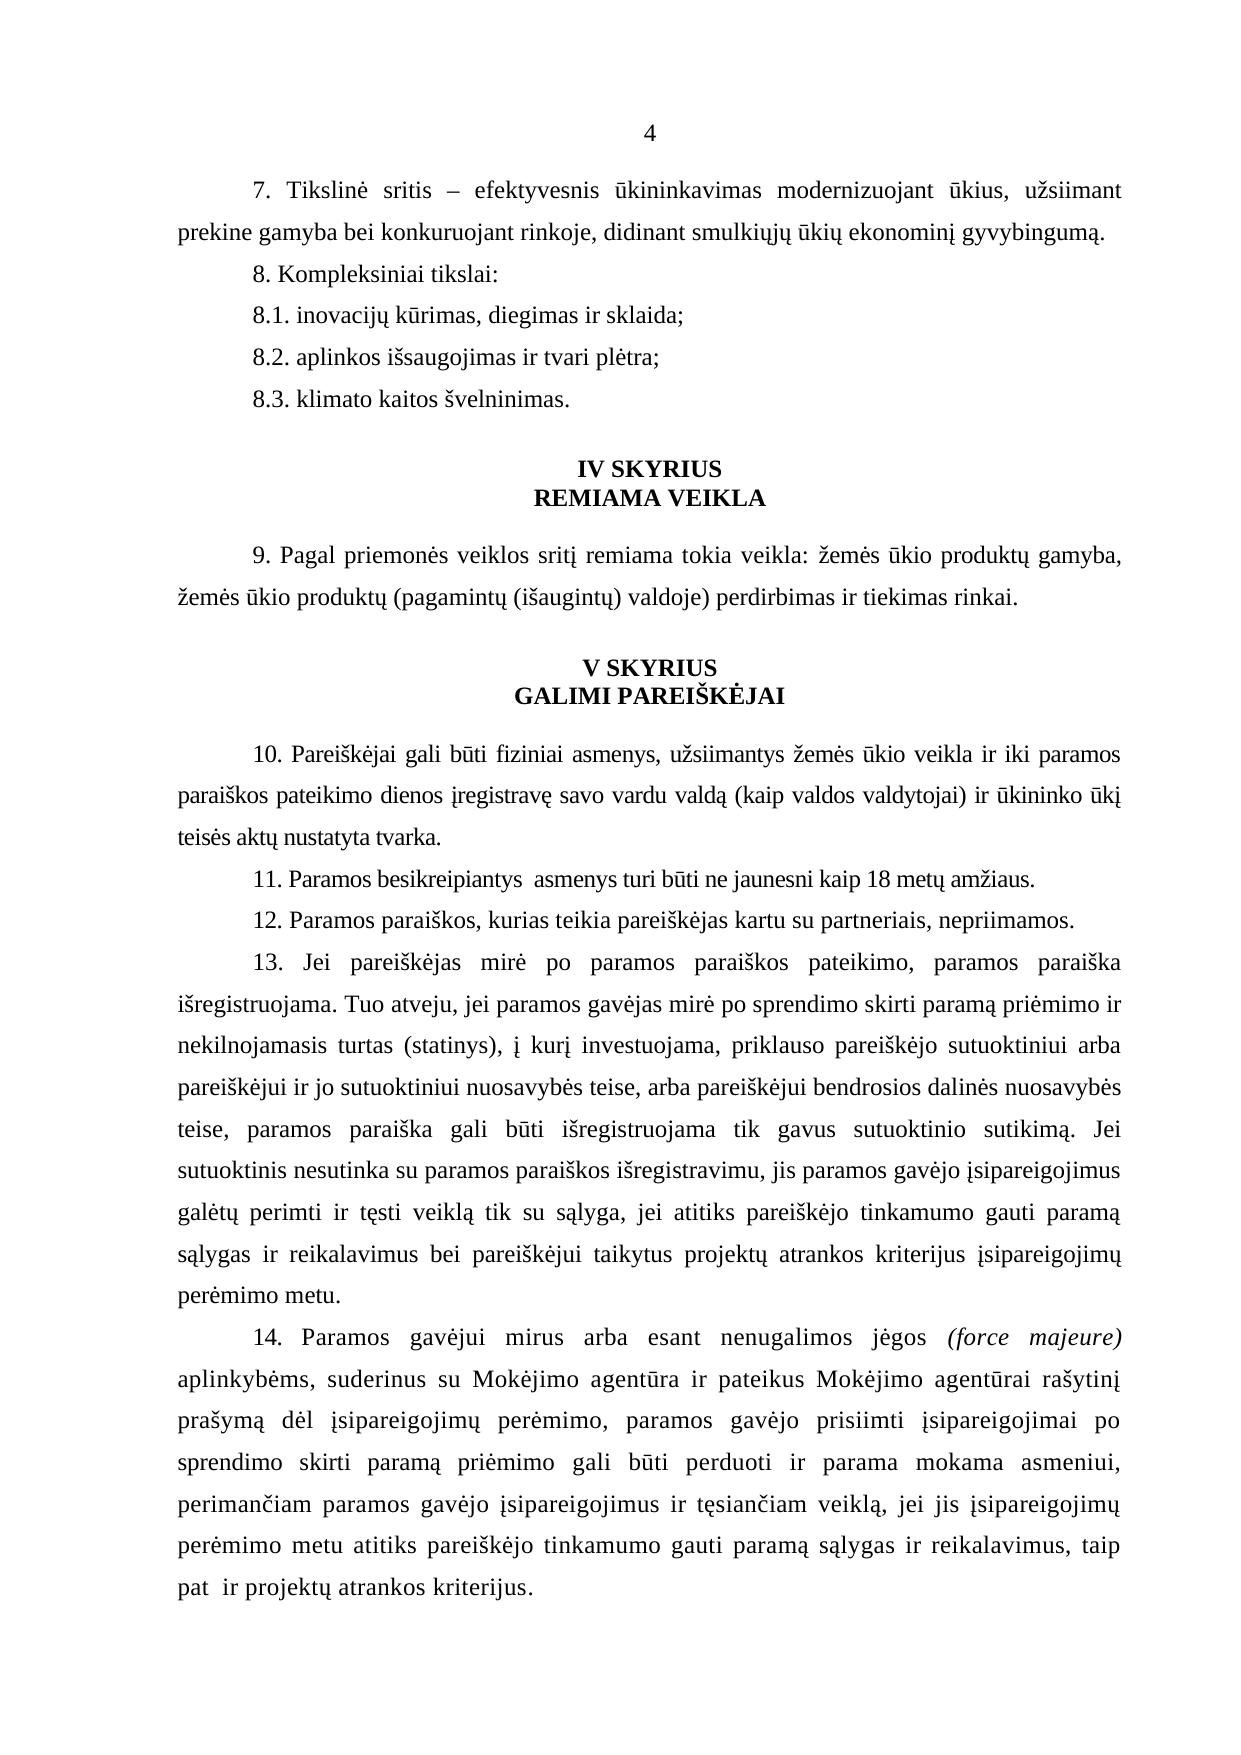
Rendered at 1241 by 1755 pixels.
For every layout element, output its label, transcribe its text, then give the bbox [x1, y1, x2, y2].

text 8.1. inovacijų kūrimas, diegimas ir sklaida; [177, 301, 1122, 329]
text 8.2. aplinkos išsaugojimas ir tvari plėtra; [177, 342, 1122, 371]
text 8.3. klimato kaitos švelninimas. [177, 384, 1122, 413]
text GALIMI PAREIŠKĖJAI [177, 681, 1122, 710]
text 7. Tikslinė sritis – efektyvesnis ūkininkavimas modernizuojant ūkius, užsiimant prekine gamyba bei konkuruojant rinkoje, didinant smulkiųjų ūkių ekonominį gyvybingumą. [177, 176, 1122, 246]
text 10. Pareiškėjai gali būti fiziniai asmenys, užsiimantys žemės ūkio veikla ir iki paramos paraiškos pateikimo dienos įregistravę savo vardu valdą (kaip valdos valdytojai) ir ūkininko ūkį teisės aktų nustatyta tvarka. [177, 739, 1122, 851]
text 11. Paramos besikreipiantys asmenys turi būti ne jaunesni kaip 18 metų amžiaus. [177, 864, 1122, 893]
text 12. Paramos paraiškos, kurias teikia pareiškėjas kartu su partneriais, nepriimamos. [177, 906, 1122, 934]
text 14. Paramos gavėjui mirus arba esant nenugalimos jėgos (force majeure) aplinkybėms, suderinus su Mokėjimo agentūra ir pateikus Mokėjimo agentūrai rašytinį prašymą dėl įsipareigojimų perėmimo, paramos gavėjo prisiimti įsipareigojimai po sprendimo skirti paramą priėmimo gali būti perduoti ir parama mokama asmeniui, perimančiam paramos gavėjo įsipareigojimus ir tęsiančiam veiklą, jei jis įsipareigojimų perėmimo metu atitiks pareiškėjo tinkamumo gauti paramą sąlygas ir reikalavimus, taip pat ir projektų atrankos kriterijus. [177, 1322, 1122, 1601]
text V SKYRIUS [177, 653, 1122, 681]
text IV SKYRIUS [177, 454, 1122, 483]
text 13. Jei pareiškėjas mirė po paramos paraiškos pateikimo, paramos paraiška išregistruojama. Tuo atveju, jei paramos gavėjas mirė po sprendimo skirti paramą priėmimo ir nekilnojamasis turtas (statinys), į kurį investuojama, priklauso pareiškėjo sutuoktiniui arba pareiškėjui ir jo sutuoktiniui nuosavybės teise, arba pareiškėjui bendrosios dalinės nuosavybės teise, paramos paraiška gali būti išregistruojama tik gavus sutuoktinio sutikimą. Jei sutuoktinis nesutinka su paramos paraiškos išregistravimu, jis paramos gavėjo įsipareigojimus galėtų perimti ir tęsti veiklą tik su sąlyga, jei atitiks pareiškėjo tinkamumo gauti paramą sąlygas ir reikalavimus bei pareiškėjui taikytus projektų atrankos kriterijus įsipareigojimų perėmimo metu. [177, 947, 1122, 1309]
text REMIAMA VEIKLA [177, 483, 1122, 512]
text 8. Kompleksiniai tikslai: [177, 259, 1122, 288]
text 9. Pagal priemonės veiklos sritį remiama tokia veikla: žemės ūkio produktų gamyba, žemės ūkio produktų (pagamintų (išaugintų) valdoje) perdirbimas ir tiekimas rinkai. [177, 541, 1122, 611]
